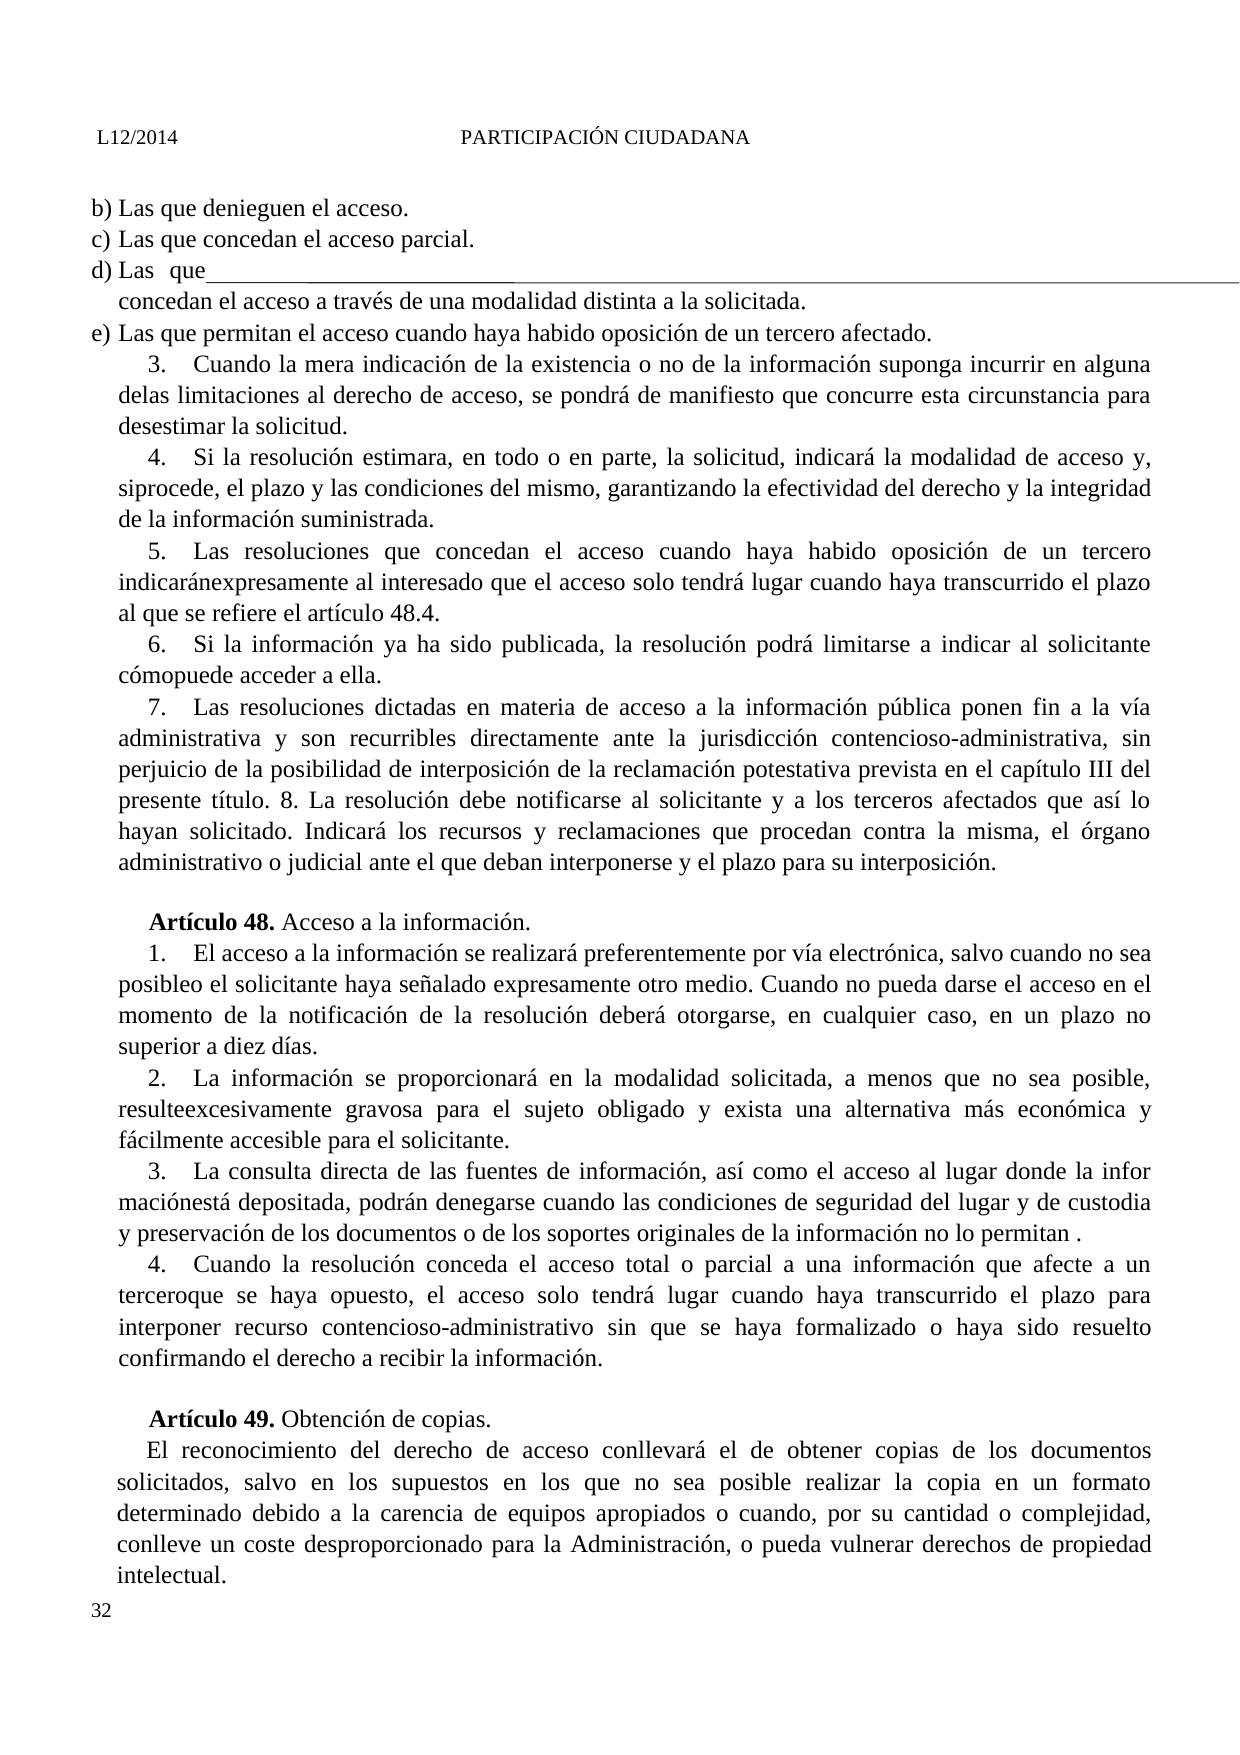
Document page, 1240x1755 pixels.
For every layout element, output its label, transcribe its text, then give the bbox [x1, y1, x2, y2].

list Las resoluciones dictadas en materia de acceso a la información pública ponen fin a la vía administrativa y son recurribles directamente ante la jurisdicción contencioso-administrativa, sin perjuicio de la posibilidad de interposición de la reclamación potestativa prevista en el capítulo III del presente título. 8. La resolución debe notificarse al solicitante y a los terceros afectados que así lo hayan solicitado. Indicará los recursos y reclamaciones que procedan contra la misma, el órgano administrativo o judicial ante el que deban interponerse y el plazo para su interposición. [118, 692, 1152, 876]
list El acceso a la información se realizará preferentemente por vía electrónica, salvo cuando no sea posibleo el solicitante haya señalado expresamente otro medio. Cuando no pueda darse el acceso en el momento de la notificación de la resolución deberá otorgarse, en cualquier caso, en un plazo no superior a diez días. [118, 938, 1152, 1060]
list Cuando la mera indicación de la existencia o no de la información suponga incurrir en alguna delas limitaciones al derecho de acceso, se pondrá de manifiesto que concurre esta circunstancia para desestimar la solicitud. [118, 349, 1152, 440]
list Las que concedan el acceso a través de una modalidad distinta a la solicitada. [91, 255, 1152, 315]
text Artículo 48. Acceso a la información. [149, 907, 1152, 936]
list Las que denieguen el acceso. [91, 193, 1152, 221]
list Cuando la resolución conceda el acceso total o parcial a una información que afecte a un terceroque se haya opuesto, el acceso solo tendrá lugar cuando haya transcurrido el plazo para interponer recurso contencioso-administrativo sin que se haya formalizado o haya sido resuelto confirmando el derecho a recibir la información. [118, 1249, 1152, 1371]
list Si la resolución estimara, en todo o en parte, la solicitud, indicará la modalidad de acceso y, siprocede, el plazo y las condiciones del mismo, garantizando la efectividad del derecho y la integridad de la información suministrada. [118, 442, 1152, 533]
list La consulta directa de las fuentes de información, así como el acceso al lugar donde la infor maciónestá depositada, podrán denegarse cuando las condiciones de seguridad del lugar y de custodia y preservación de los documentos o de los soportes originales de la información no lo permitan . [118, 1156, 1152, 1247]
text Artículo 49. Obtención de copias. [149, 1404, 1152, 1433]
list La información se proporcionará en la modalidad solicitada, a menos que no sea posible, resulteexcesivamente gravosa para el sujeto obligado y exista una alternativa más económica y fácilmente accesible para el solicitante. [118, 1063, 1152, 1153]
list Las resoluciones que concedan el acceso cuando haya habido oposición de un tercero indicaránexpresamente al interesado que el acceso solo tendrá lugar cuando haya transcurrido el plazo al que se refiere el artículo 48.4. [118, 536, 1152, 627]
list Las que concedan el acceso parcial. [91, 224, 1152, 253]
list Las que permitan el acceso cuando haya habido oposición de un tercero afectado. [91, 318, 1152, 346]
list Si la información ya ha sido publicada, la resolución podrá limitarse a indicar al solicitante cómopuede acceder a ella. [118, 629, 1152, 689]
text El reconocimiento del derecho de acceso conllevará el de obtener copias de los documentos solicitados, salvo en los supuestos en los que no sea posible realizar la copia en un formato determinado debido a la carencia de equipos apropiados o cuando, por su cantidad o complejidad, conlleve un coste desproporcionado para la Administración, o pueda vulnerar derechos de propiedad intelectual. [117, 1436, 1152, 1588]
